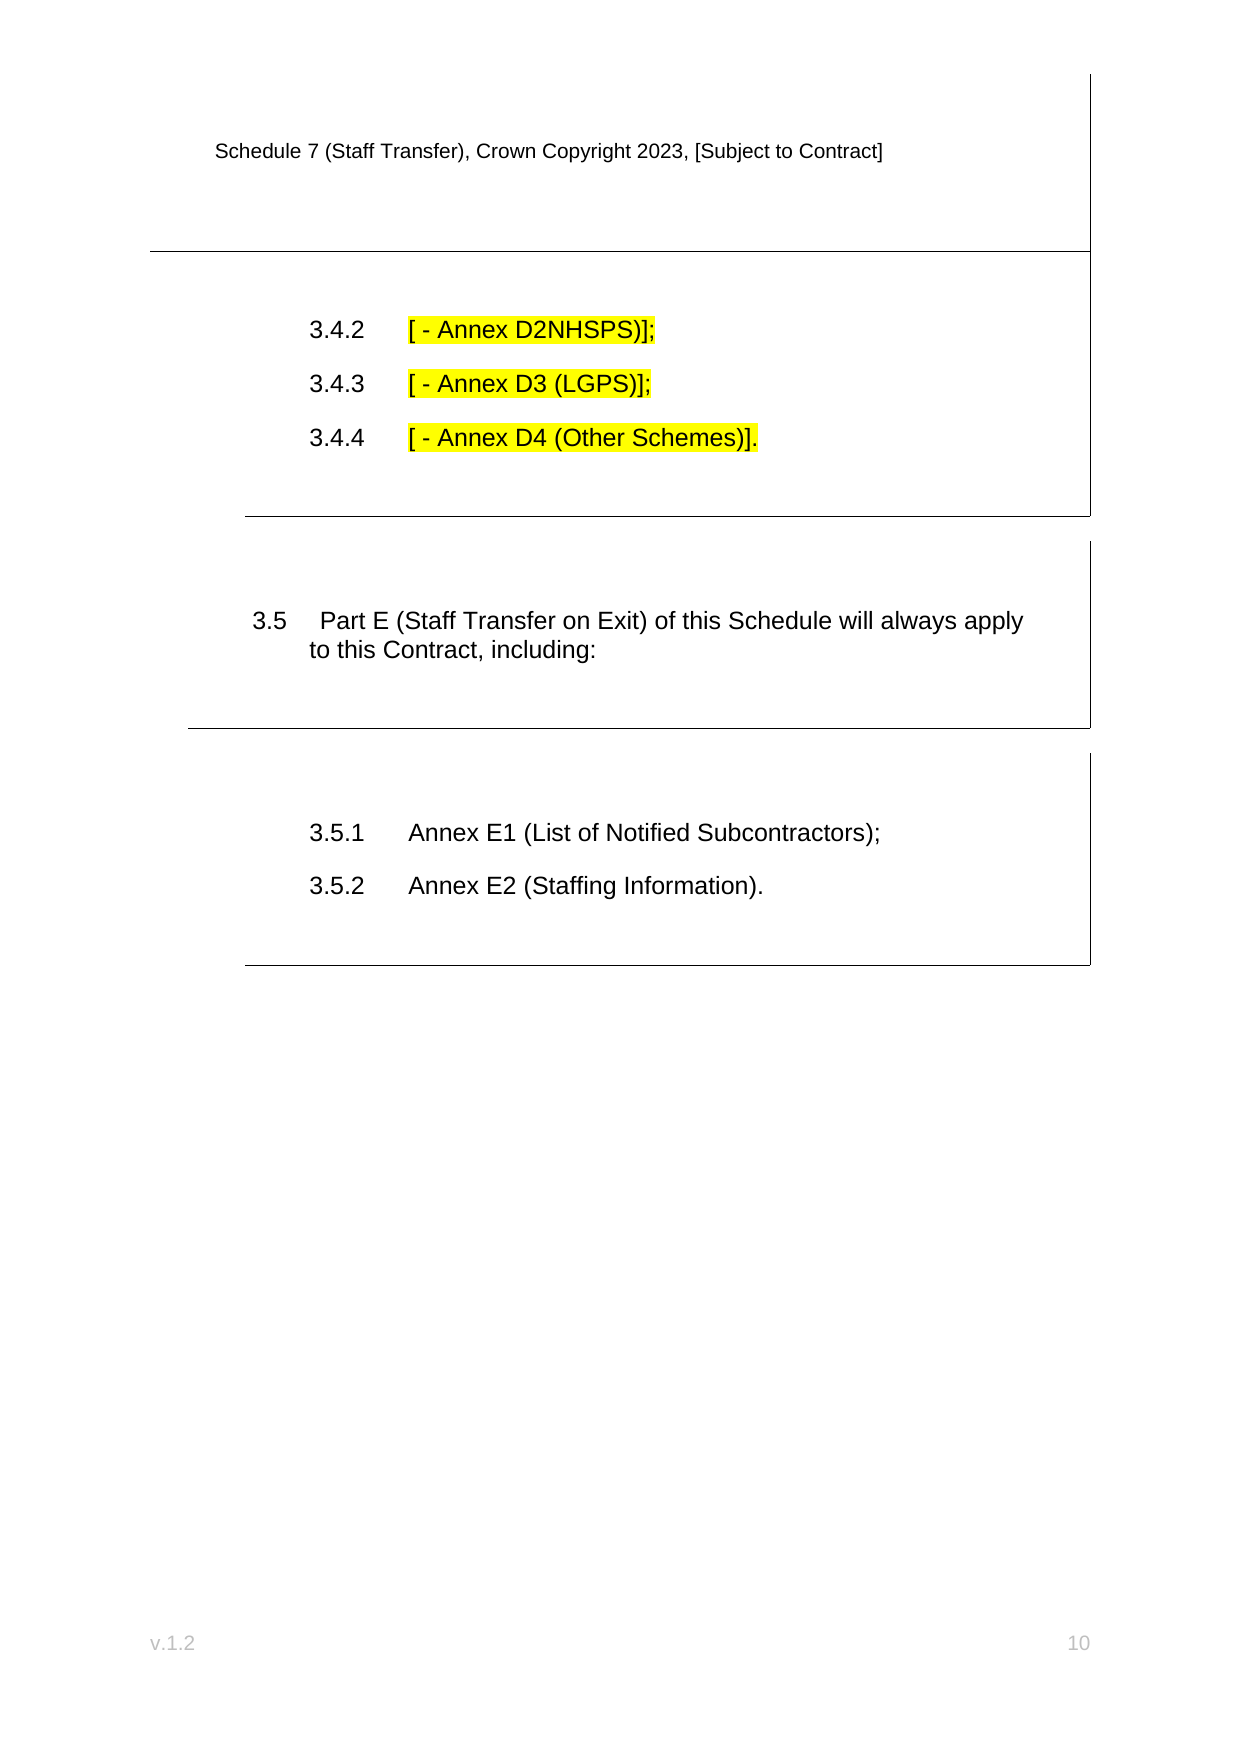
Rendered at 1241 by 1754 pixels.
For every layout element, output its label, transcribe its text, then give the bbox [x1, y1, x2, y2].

list [ - Annex D3 (LGPS)]; [244, 305, 1090, 358]
list [ - Annex D2NHSPS)]; [244, 251, 1090, 305]
list [ - Annex D4 (Other Schemes)]. [244, 358, 1090, 516]
list Part E (Staff Transfer on Exit) of this Schedule will always apply to this Contract, including: [187, 541, 1090, 728]
list Annex E2 (Staffing Information). [244, 807, 1090, 965]
list Annex E1 (List of Notified Subcontractors); [244, 753, 1090, 807]
